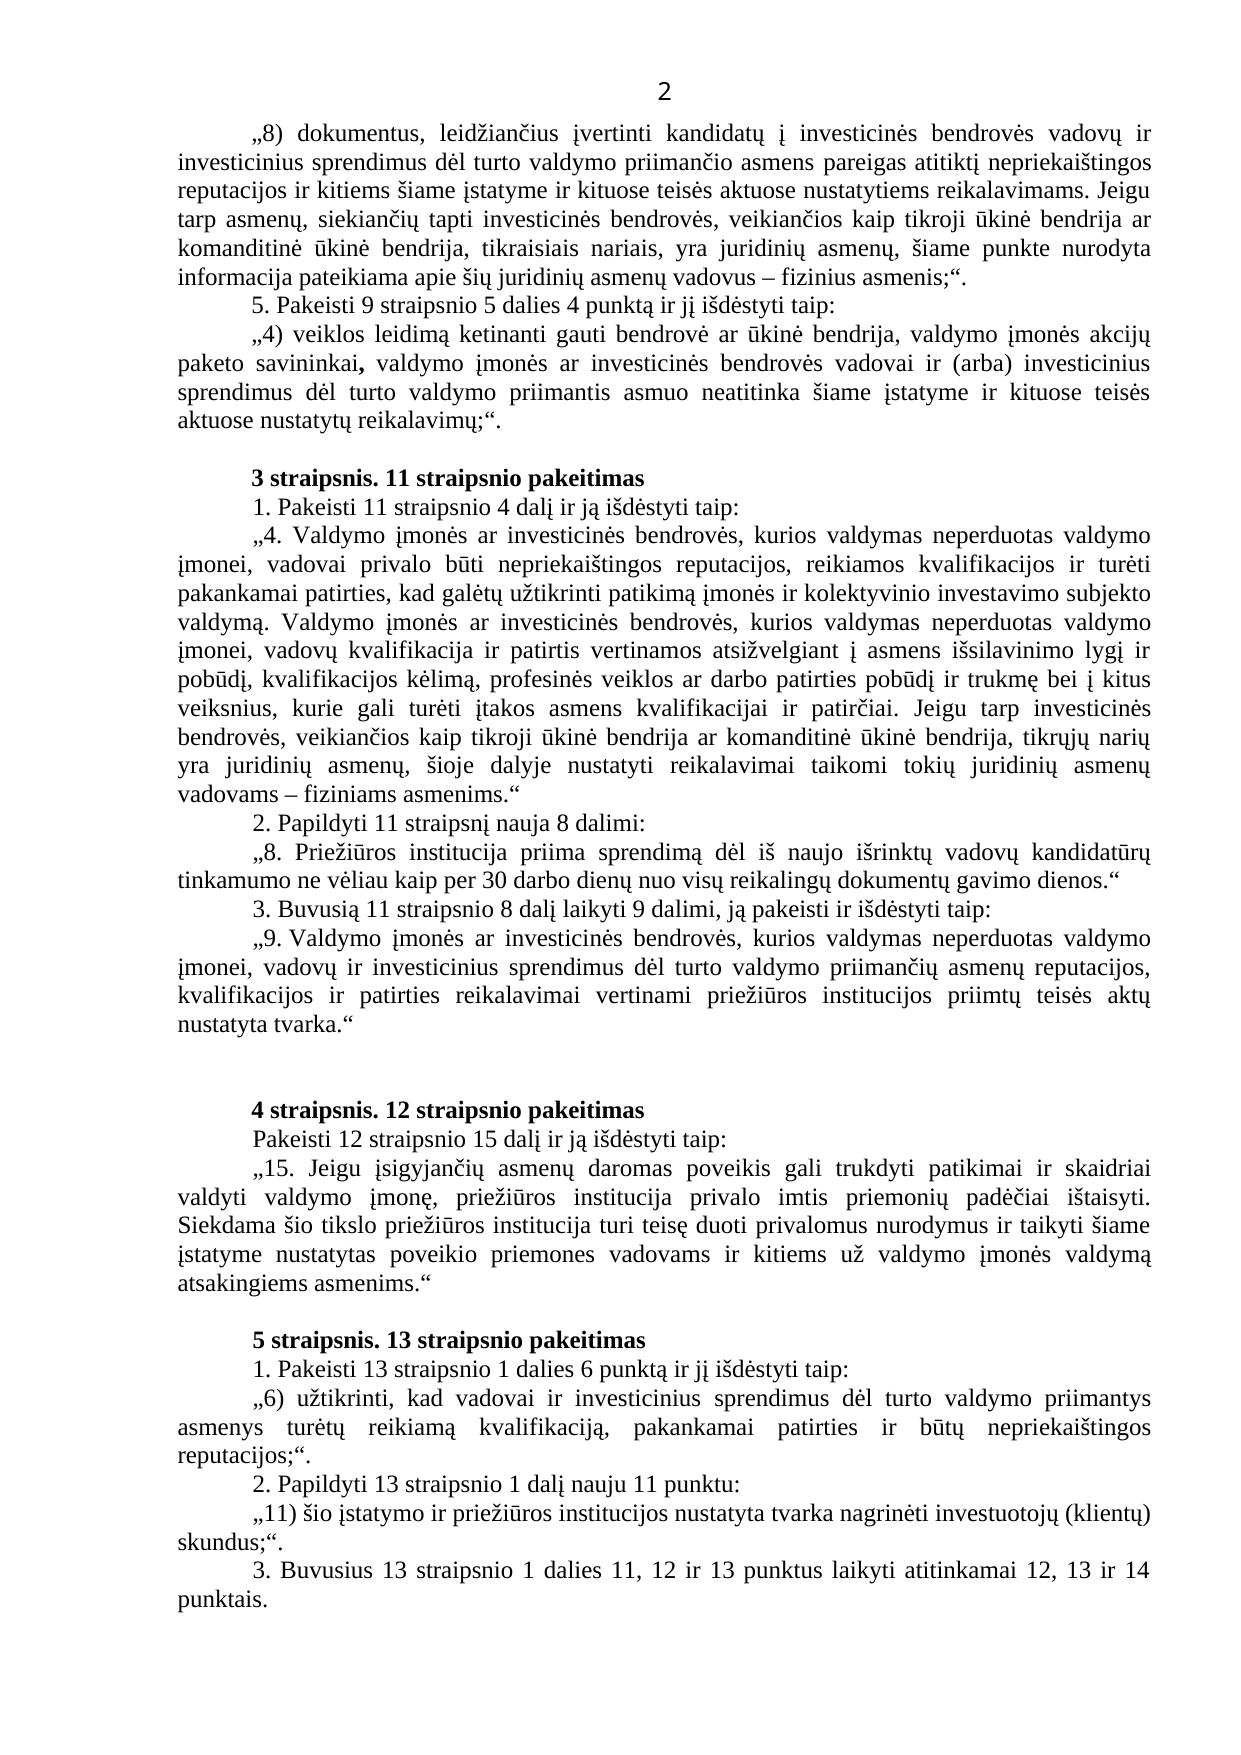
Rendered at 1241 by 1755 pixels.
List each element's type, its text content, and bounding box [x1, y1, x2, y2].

text 1. Pakeisti 11 straipsnio 4 dalį ir ją išdėstyti taip: [177, 492, 1152, 521]
text „8. Priežiūros institucija priima sprendimą dėl iš naujo išrinktų vadovų kandidatūrų tinkamumo ne vėliau kaip per 30 darbo dienų nuo visų reikalingų dokumentų gavimo dienos.“ [177, 837, 1152, 894]
text „15. Jeigu įsigyjančių asmenų daromas poveikis gali trukdyti patikimai ir skaidriai valdyti valdymo įmonę, priežiūros institucija privalo imtis priemonių padėčiai ištaisyti. Siekdama šio tikslo priežiūros institucija turi teisę duoti privalomus nurodymus ir taikyti šiame įstatyme nustatytas poveikio priemones vadovams ir kitiems už valdymo įmonės valdymą atsakingiems asmenims.“ [177, 1153, 1152, 1297]
text „8) dokumentus, leidžiančius įvertinti kandidatų į investicinės bendrovės vadovų ir investicinius sprendimus dėl turto valdymo priimančio asmens pareigas atitiktį nepriekaištingos reputacijos ir kitiems šiame įstatyme ir kituose teisės aktuose nustatytiems reikalavimams. Jeigu tarp asmenų, siekiančių tapti investicinės bendrovės, veikiančios kaip tikroji ūkinė bendrija ar komanditinė ūkinė bendrija, tikraisiais nariais, yra juridinių asmenų, šiame punkte nurodyta informacija pateikiama apie šių juridinių asmenų vadovus – fizinius asmenis;“. [177, 118, 1152, 291]
text „11) šio įstatymo ir priežiūros institucijos nustatyta tvarka nagrinėti investuotojų (klientų) skundus;“. [177, 1498, 1152, 1556]
text Pakeisti 12 straipsnio 15 dalį ir ją išdėstyti taip: [177, 1124, 1152, 1153]
text „4) veiklos leidimą ketinanti gauti bendrovė ar ūkinė bendrija, valdymo įmonės akcijų paketo savininkai, valdymo įmonės ar investicinės bendrovės vadovai ir (arba) investicinius sprendimus dėl turto valdymo priimantis asmuo neatitinka šiame įstatyme ir kituose teisės aktuose nustatytų reikalavimų;“. [177, 319, 1152, 434]
text 4 straipsnis. 12 straipsnio pakeitimas [251, 1096, 1152, 1124]
text 3 straipsnis. 11 straipsnio pakeitimas [251, 463, 1152, 492]
text 2. Papildyti 13 straipsnio 1 dalį nauju 11 punktu: [177, 1469, 1152, 1498]
text 3. Buvusius 13 straipsnio 1 dalies 11, 12 ir 13 punktus laikyti atitinkamai 12, 13 ir 14 punktais. [177, 1556, 1152, 1613]
text 5 straipsnis. 13 straipsnio pakeitimas [177, 1326, 1152, 1354]
text „6) užtikrinti, kad vadovai ir investicinius sprendimus dėl turto valdymo priimantys asmenys turėtų reikiamą kvalifikaciją, pakankamai patirties ir būtų nepriekaištingos reputacijos;“. [177, 1383, 1152, 1469]
text 2. Papildyti 11 straipsnį nauja 8 dalimi: [177, 808, 1152, 837]
text 1. Pakeisti 13 straipsnio 1 dalies 6 punktą ir jį išdėstyti taip: [177, 1354, 1152, 1383]
text „4. Valdymo įmonės ar investicinės bendrovės, kurios valdymas neperduotas valdymo įmonei, vadovai privalo būti nepriekaištingos reputacijos, reikiamos kvalifikacijos ir turėti pakankamai patirties, kad galėtų užtikrinti patikimą įmonės ir kolektyvinio investavimo subjekto valdymą. Valdymo įmonės ar investicinės bendrovės, kurios valdymas neperduotas valdymo įmonei, vadovų kvalifikacija ir patirtis vertinamos atsižvelgiant į asmens išsilavinimo lygį ir pobūdį, kvalifikacijos kėlimą, profesinės veiklos ar darbo patirties pobūdį ir trukmę bei į kitus veiksnius, kurie gali turėti įtakos asmens kvalifikacijai ir patirčiai. Jeigu tarp investicinės bendrovės, veikiančios kaip tikroji ūkinė bendrija ar komanditinė ūkinė bendrija, tikrųjų narių yra juridinių asmenų, šioje dalyje nustatyti reikalavimai taikomi tokių juridinių asmenų vadovams – fiziniams asmenims.“ [177, 521, 1152, 808]
text „9. Valdymo įmonės ar investicinės bendrovės, kurios valdymas neperduotas valdymo įmonei, vadovų ir investicinius sprendimus dėl turto valdymo priimančių asmenų reputacijos, kvalifikacijos ir patirties reikalavimai vertinami priežiūros institucijos priimtų teisės aktų nustatyta tvarka.“ [177, 923, 1152, 1038]
text 5. Pakeisti 9 straipsnio 5 dalies 4 punktą ir jį išdėstyti taip: [177, 291, 1152, 319]
text 3. Buvusią 11 straipsnio 8 dalį laikyti 9 dalimi, ją pakeisti ir išdėstyti taip: [177, 894, 1152, 923]
